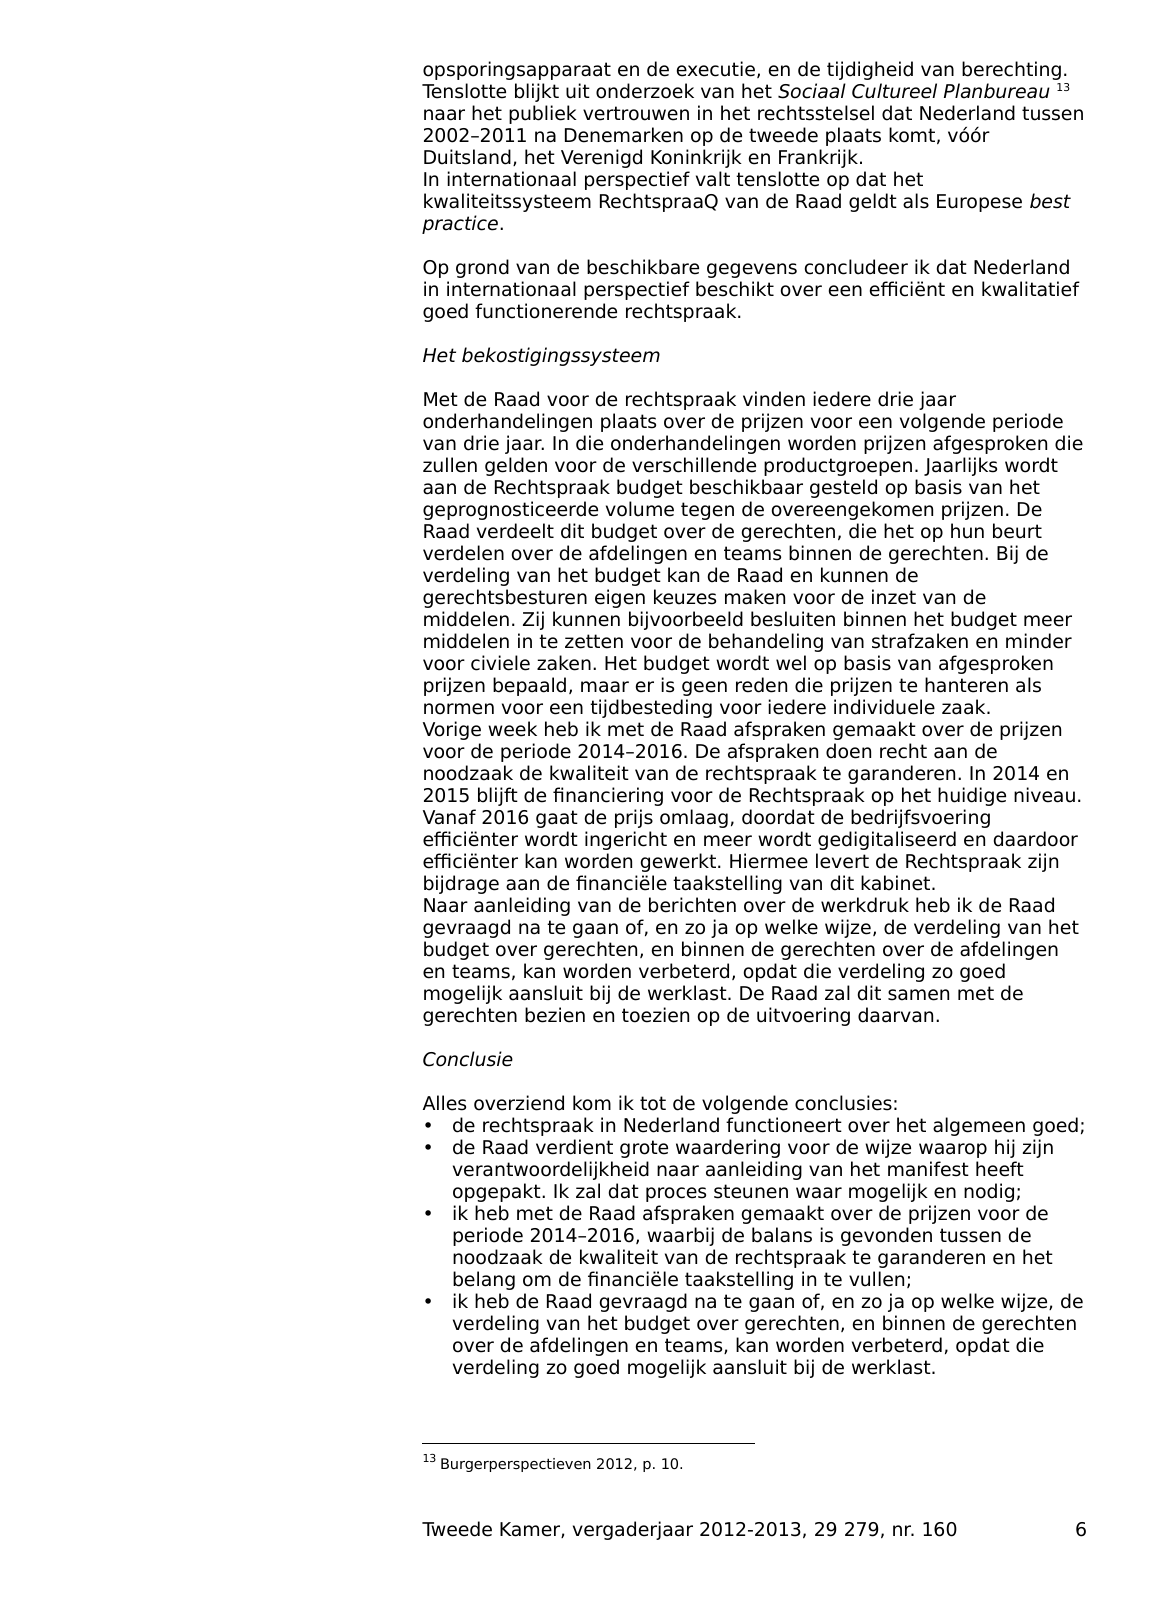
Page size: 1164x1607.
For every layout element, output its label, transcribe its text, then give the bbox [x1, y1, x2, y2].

text opsporingsapparaat en de executie, en de tijdigheid van berechting. Tenslotte blijkt uit onderzoek van het Sociaal Cultureel Planbureau naar het publiek vertrouwen in het rechtsstelsel dat Nederland tussen 2002–2011 na Denemarken op de tweede plaats komt, vóór Duitsland, het Verenigd Koninkrijk en Frankrijk. [422, 59, 1087, 169]
text • ik heb met de Raad afspraken gemaakt over de prijzen voor de periode 2014–2016, waarbij de balans is gevonden tussen de noodzaak de kwaliteit van de rechtspraak te garanderen en het belang om de financiële taakstelling in te vullen; [422, 1203, 1087, 1291]
text In internationaal perspectief valt tenslotte op dat het kwaliteitssysteem RechtspraaQ van de Raad geldt als Europese best practice. [422, 169, 1087, 235]
text Vorige week heb ik met de Raad afspraken gemaakt over de prijzen voor de periode 2014–2016. De afspraken doen recht aan de noodzaak de kwaliteit van de rechtspraak te garanderen. In 2014 en 2015 blijft de financiering voor de Rechtspraak op het huidige niveau. Vanaf 2016 gaat de prijs omlaag, doordat de bedrijfsvoering efficiënter wordt ingericht en meer wordt gedigitaliseerd en daardoor efficiënter kan worden gewerkt. Hiermee levert de Rechtspraak zijn bijdrage aan de financiële taakstelling van dit kabinet. [422, 719, 1087, 895]
text • de rechtspraak in Nederland functioneert over het algemeen goed; [422, 1115, 1087, 1137]
text Met de Raad voor de rechtspraak vinden iedere drie jaar onderhandelingen plaats over de prijzen voor een volgende periode van drie jaar. In die onderhandelingen worden prijzen afgesproken die zullen gelden voor de verschillende productgroepen. Jaarlijks wordt aan de Rechtspraak budget beschikbaar gesteld op basis van het geprognosticeerde volume tegen de overeengekomen prijzen. De Raad verdeelt dit budget over de gerechten, die het op hun beurt verdelen over de afdelingen en teams binnen de gerechten. Bij de verdeling van het budget kan de Raad en kunnen de gerechtsbesturen eigen keuzes maken voor de inzet van de middelen. Zij kunnen bijvoorbeeld besluiten binnen het budget meer middelen in te zetten voor de behandeling van strafzaken en minder voor civiele zaken. Het budget wordt wel op basis van afgesproken prijzen bepaald, maar er is geen reden die prijzen te hanteren als normen voor een tijdbesteding voor iedere individuele zaak. [422, 389, 1087, 719]
text Alles overziend kom ik tot de volgende conclusies: [422, 1093, 1087, 1115]
text Op grond van de beschikbare gegevens concludeer ik dat Nederland in internationaal perspectief beschikt over een efficiënt en kwalitatief goed functionerende rechtspraak. [422, 257, 1087, 323]
subtitle Conclusie [422, 1049, 1087, 1071]
text Naar aanleiding van de berichten over de werkdruk heb ik de Raad gevraagd na te gaan of, en zo ja op welke wijze, de verdeling van het budget over gerechten, en binnen de gerechten over de afdelingen en teams, kan worden verbeterd, opdat die verdeling zo goed mogelijk aansluit bij de werklast. De Raad zal dit samen met de gerechten bezien en toezien op de uitvoering daarvan. [422, 895, 1087, 1027]
text • ik heb de Raad gevraagd na te gaan of, en zo ja op welke wijze, de verdeling van het budget over gerechten, en binnen de gerechten over de afdelingen en teams, kan worden verbeterd, opdat die verdeling zo goed mogelijk aansluit bij de werklast. [422, 1291, 1087, 1379]
text • de Raad verdient grote waardering voor de wijze waarop hij zijn verantwoordelijkheid naar aanleiding van het manifest heeft opgepakt. Ik zal dat proces steunen waar mogelijk en nodig; [422, 1137, 1087, 1203]
text Burgerperspectieven 2012, p. 10. [422, 1452, 1087, 1474]
subtitle Het bekostigingssysteem [422, 345, 1087, 367]
